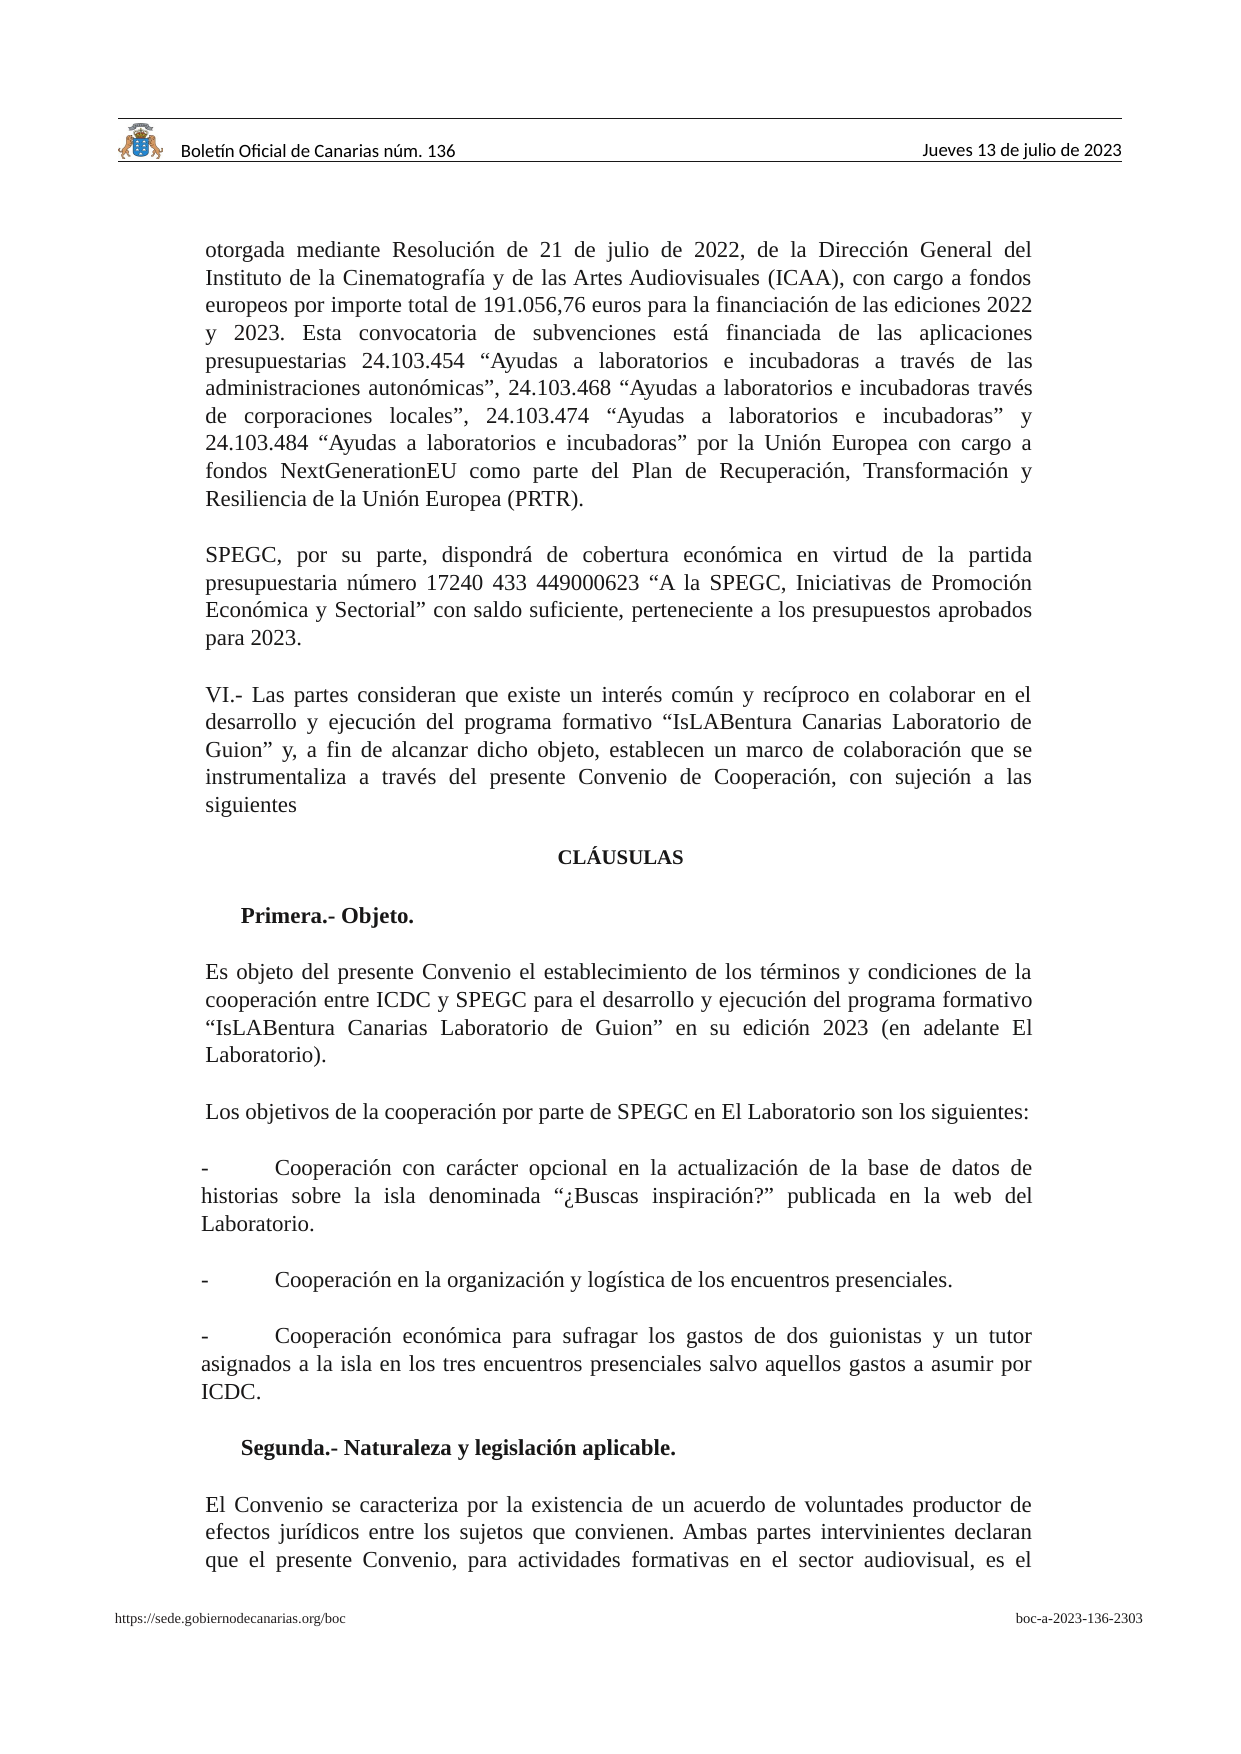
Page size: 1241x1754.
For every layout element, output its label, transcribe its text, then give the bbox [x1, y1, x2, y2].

text VI.- Las partes consideran que existe un interés común y recíproco en colaborar en el desarrollo y ejecución del programa formativo “IsLABentura Canarias Laboratorio de Guion” y, a fin de alcanzar dicho objeto, establecen un marco de colaboración que se instrumentaliza a través del presente Convenio de Cooperación, con sujeción a las siguientes [205, 681, 1034, 817]
list Cooperación económica para sufragar los gastos de dos guionistas y un tutor asignados a la isla en los tres encuentros presenciales salvo aquellos gastos a asumir por ICDC. [201, 1323, 1034, 1404]
text Primera.- Objeto. [241, 902, 1034, 928]
subtitle CLÁUSULAS [207, 845, 1034, 869]
list Cooperación en la organización y logística de los encuentros presenciales. [201, 1266, 1034, 1292]
text otorgada mediante Resolución de 21 de julio de 2022, de la Dirección General del Instituto de la Cinematografía y de las Artes Audiovisuales (ICAA), con cargo a fondos europeos por importe total de 191.056,76 euros para la financiación de las ediciones 2022 y 2023. Esta convocatoria de subvenciones está financiada de las aplicaciones presupuestarias 24.103.454 “Ayudas a laboratorios e incubadoras a través de las administraciones autonómicas”, 24.103.468 “Ayudas a laboratorios e incubadoras través de corporaciones locales”, 24.103.474 “Ayudas a laboratorios e incubadoras” y 24.103.484 “Ayudas a laboratorios e incubadoras” por la Unión Europea con cargo a fondos NextGenerationEU como parte del Plan de Recuperación, Transformación y Resiliencia de la Unión Europea (PRTR). [205, 236, 1034, 511]
text El Convenio se caracteriza por la existencia de un acuerdo de voluntades productor de efectos jurídicos entre los sujetos que convienen. Ambas partes intervinientes declaran que el presente Convenio, para actividades formativas en el sector audiovisual, es el [205, 1491, 1034, 1572]
text Los objetivos de la cooperación por parte de SPEGC en El Laboratorio son los siguientes: [205, 1098, 1034, 1124]
text SPEGC, por su parte, dispondrá de cobertura económica en virtud de la partida presupuestaria número 17240 433 449000623 “A la SPEGC, Iniciativas de Promoción Económica y Sectorial” con saldo suficiente, perteneciente a los presupuestos aprobados para 2023. [205, 541, 1034, 650]
list Cooperación con carácter opcional en la actualización de la base de datos de historias sobre la isla denominada “¿Buscas inspiración?” publicada en la web del Laboratorio. [201, 1154, 1034, 1236]
text Segunda.- Naturaleza y legislación aplicable. [241, 1434, 1034, 1461]
text Es objeto del presente Convenio el establecimiento de los términos y condiciones de la cooperación entre ICDC y SPEGC para el desarrollo y ejecución del programa formativo “IsLABentura Canarias Laboratorio de Guion” en su edición 2023 (en adelante El Laboratorio). [205, 958, 1034, 1068]
